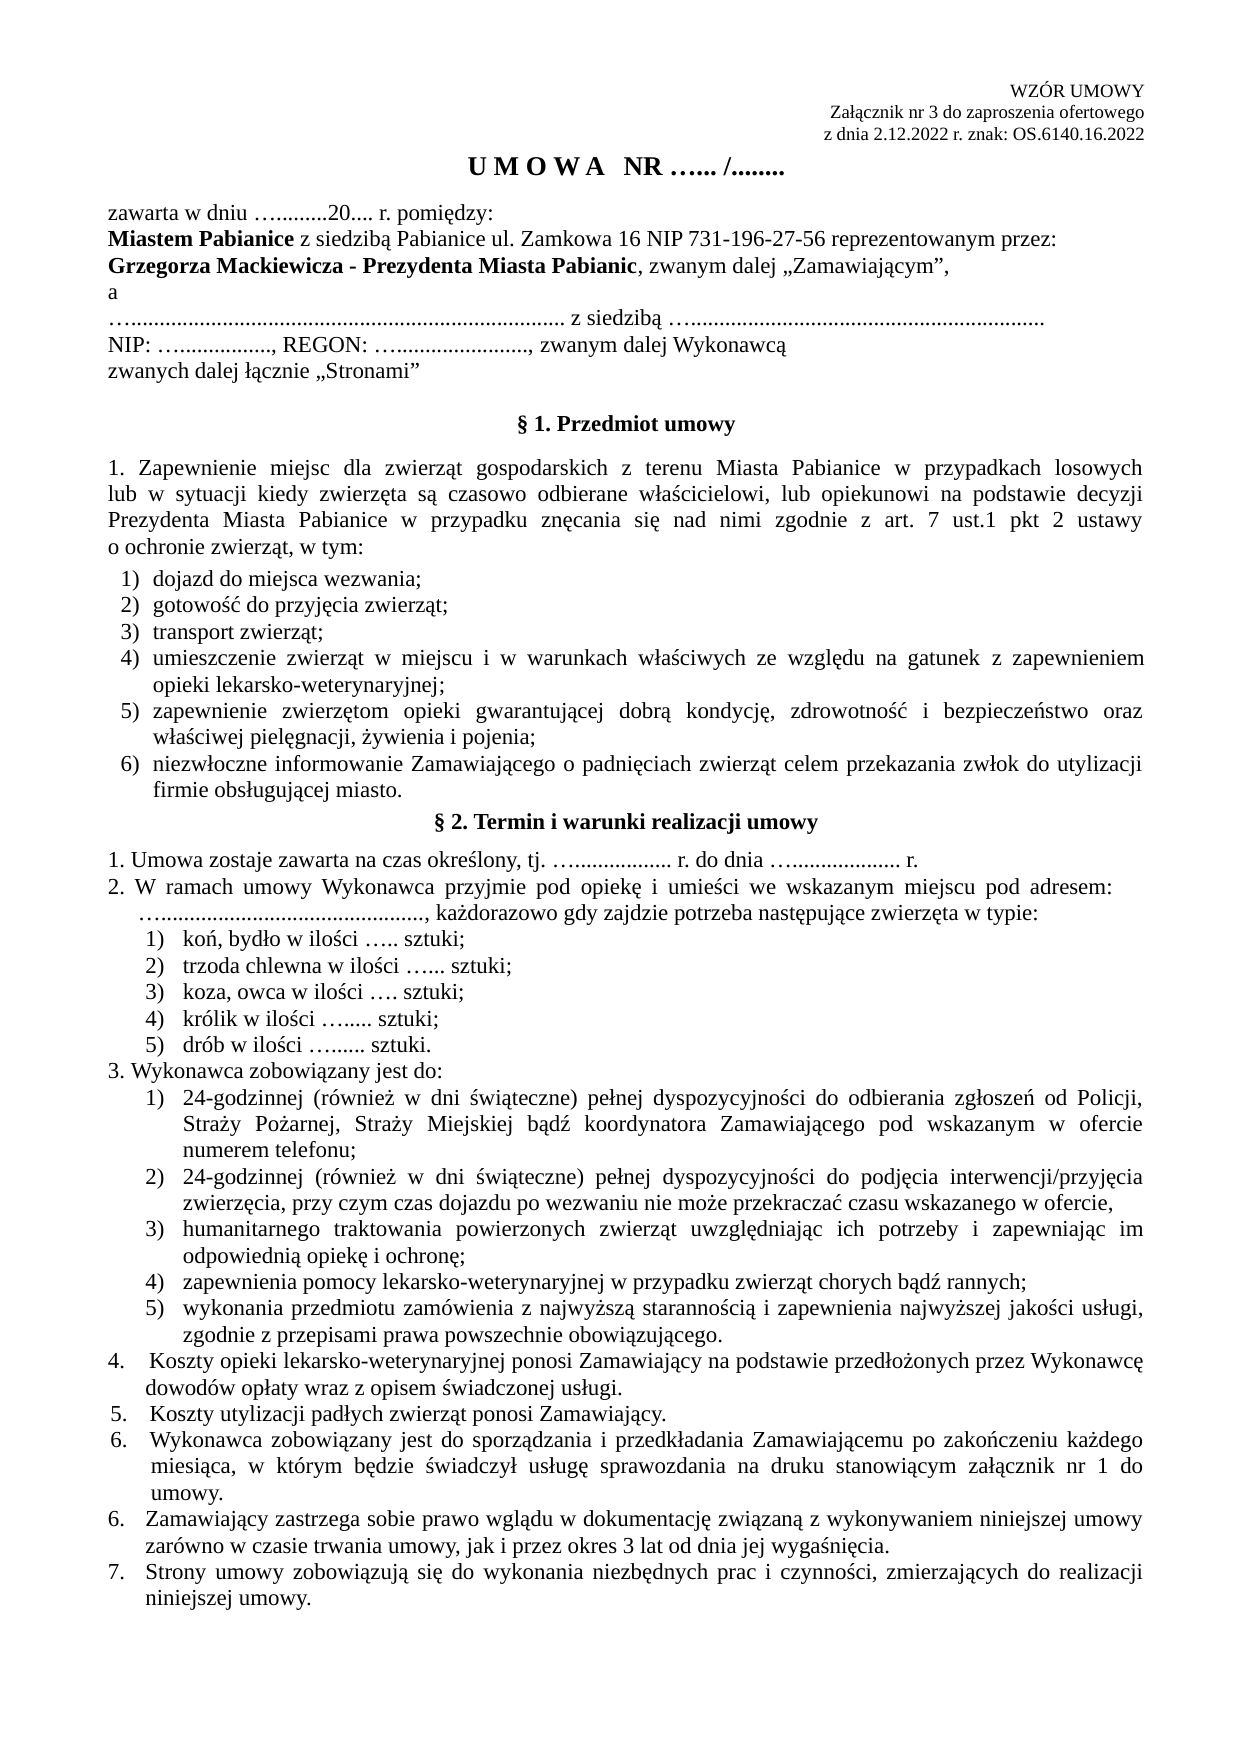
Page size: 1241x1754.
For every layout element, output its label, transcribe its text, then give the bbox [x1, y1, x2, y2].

text Załącznik nr 3 do zaproszenia ofertowego [108, 101, 1145, 123]
text a [108, 278, 1145, 304]
text Miastem Pabianice z siedzibą Pabianice ul. Zamkowa 16 NIP 731-196-27-56 reprezentowanym przez: [108, 225, 1145, 252]
list Strony umowy zobowiązują się do wykonania niezbędnych prac i czynności, zmierzających do realizacji niniejszej umowy. [108, 1558, 1145, 1611]
text WZÓR UMOWY [108, 79, 1145, 101]
list humanitarnego traktowania powierzonych zwierząt uwzględniając ich potrzeby i zapewniając im odpowiednią opiekę i ochronę; [145, 1215, 1145, 1268]
list trzoda chlewna w ilości …... sztuki; [145, 952, 1145, 978]
list Zamawiający zastrzega sobie prawo wglądu w dokumentację związaną z wykonywaniem niniejszej umowy zarówno w czasie trwania umowy, jak i przez okres 3 lat od dnia jej wygaśnięcia. [108, 1505, 1145, 1558]
list umieszczenie zwierząt w miejscu i w warunkach właściwych ze względu na gatunek z zapewnieniem opieki lekarsko-weterynaryjnej; [120, 644, 1145, 697]
text zawarta w dniu ….........20.... r. pomiędzy: [108, 199, 1145, 225]
list zapewnienia pomocy lekarsko-weterynaryjnej w przypadku zwierząt chorych bądź rannych; [145, 1268, 1145, 1294]
list 24-godzinnej (również w dni świąteczne) pełnej dyspozycyjności do podjęcia interwencji/przyjęcia zwierzęcia, przy czym czas dojazdu po wezwaniu nie może przekraczać czasu wskazanego w ofercie, [145, 1163, 1145, 1215]
list Koszty utylizacji padłych zwierząt ponosi Zamawiający. [110, 1400, 1145, 1426]
text 1. Umowa zostaje zawarta na czas określony, tj. …................. r. do dnia …................... r. [108, 846, 1145, 873]
list królik w ilości …..... sztuki; [145, 1004, 1145, 1031]
list Wykonawca zobowiązany jest do sporządzania i przedkładania Zamawiającemu po zakończeniu każdego miesiąca, w którym będzie świadczył usługę sprawozdania na druku stanowiącym załącznik nr 1 do umowy. [110, 1426, 1145, 1505]
text NIP: …................, REGON: …......................., zwanym dalej Wykonawcą [108, 331, 1145, 357]
text zwanych dalej łącznie „Stronami” [108, 357, 1145, 383]
list transport zwierząt; [120, 618, 1145, 644]
text § 1. Przedmiot umowy [108, 410, 1145, 436]
list dojazd do miejsca wezwania; [120, 565, 1145, 592]
text 1. Zapewnienie miejsc dla zwierząt gospodarskich z terenu Miasta Pabianice w przypadkach losowych lub w sytuacji kiedy zwierzęta są czasowo odbierane właścicielowi, lub opiekunowi na podstawie decyzji Prezydenta Miasta Pabianice w przypadku znęcania się nad nimi zgodnie z art. 7 ust.1 pkt 2 ustawy o ochronie zwierząt, w tym: [108, 454, 1145, 559]
list drób w ilości …...... sztuki. [145, 1031, 1145, 1057]
list koń, bydło w ilości ….. sztuki; [145, 926, 1145, 952]
text z dnia 2.12.2022 r. znak: OS.6140.16.2022 [108, 123, 1145, 144]
text …............................................................................ z siedzibą ….............................................................. [108, 304, 1145, 331]
list 24-godzinnej (również w dni świąteczne) pełnej dyspozycyjności do odbierania zgłoszeń od Policji, Straży Pożarnej, Straży Miejskiej bądź koordynatora Zamawiającego pod wskazanym w ofercie numerem telefonu; [145, 1084, 1145, 1163]
list niezwłoczne informowanie Zamawiającego o padnięciach zwierząt celem przekazania zwłok do utylizacji firmie obsługującej miasto. [120, 750, 1145, 802]
text 4. Koszty opieki lekarsko-weterynaryjnej ponosi Zamawiający na podstawie przedłożonych przez Wykonawcę dowodów opłaty wraz z opisem świadczonej usługi. [108, 1347, 1145, 1400]
text 2. W ramach umowy Wykonawca przyjmie pod opiekę i umieści we wskazanym miejscu pod adresem: ….............................................., każdorazowo gdy zajdzie potrzeba następujące zwierzęta w typie: [108, 873, 1145, 926]
list wykonania przedmiotu zamówienia z najwyższą starannością i zapewnienia najwyższej jakości usługi, zgodnie z przepisami prawa powszechnie obowiązującego. [145, 1294, 1145, 1347]
list koza, owca w ilości …. sztuki; [145, 978, 1145, 1004]
list zapewnienie zwierzętom opieki gwarantującej dobrą kondycję, zdrowotność i bezpieczeństwo oraz właściwej pielęgnacji, żywienia i pojenia; [120, 697, 1145, 750]
list gotowość do przyjęcia zwierząt; [120, 592, 1145, 618]
text § 2. Termin i warunki realizacji umowy [108, 808, 1145, 835]
text Grzegorza Mackiewicza - Prezydenta Miasta Pabianic, zwanym dalej „Zamawiającym”, [108, 252, 1145, 278]
text 3. Wykonawca zobowiązany jest do: [108, 1057, 1145, 1084]
text U M O W A NR …... /........ [108, 150, 1145, 181]
